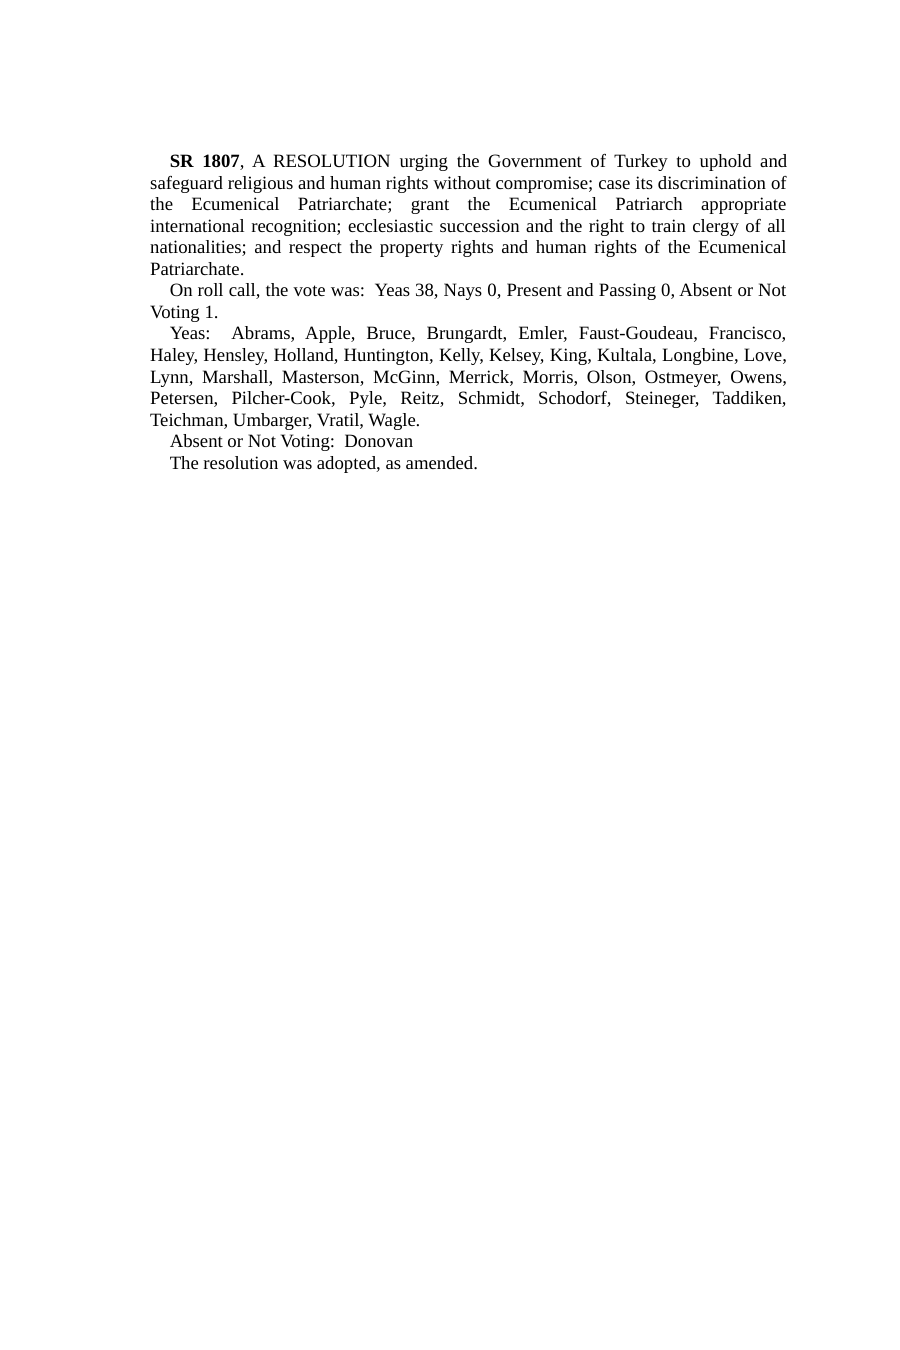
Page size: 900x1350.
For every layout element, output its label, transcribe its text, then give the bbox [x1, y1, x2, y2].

text Absent or Not Voting: Donovan [150, 430, 787, 452]
text SR 1807, A RESOLUTION urging the Government of Turkey to uphold and safeguard religious and human rights without compromise; case its discrimination of the Ecumenical Patriarchate; grant the Ecumenical Patriarch appropriate international recognition; ecclesiastic succession and the right to train clergy of all nationalities; and respect the property rights and human rights of the Ecumenical Patriarchate. [150, 150, 787, 279]
text Yeas: Abrams, Apple, Bruce, Brungardt, Emler, Faust-Goudeau, Francisco, Haley, Hensley, Holland, Huntington, Kelly, Kelsey, King, Kultala, Longbine, Love, Lynn, Marshall, Masterson, McGinn, Merrick, Morris, Olson, Ostmeyer, Owens, Petersen, Pilcher-Cook, Pyle, Reitz, Schmidt, Schodorf, Steineger, Taddiken, Teichman, Umbarger, Vratil, Wagle. [150, 322, 787, 430]
text The resolution was adopted, as amended. [150, 452, 787, 473]
text On roll call, the vote was: Yeas 38, Nays 0, Present and Passing 0, Absent or Not Voting 1. [150, 279, 787, 322]
